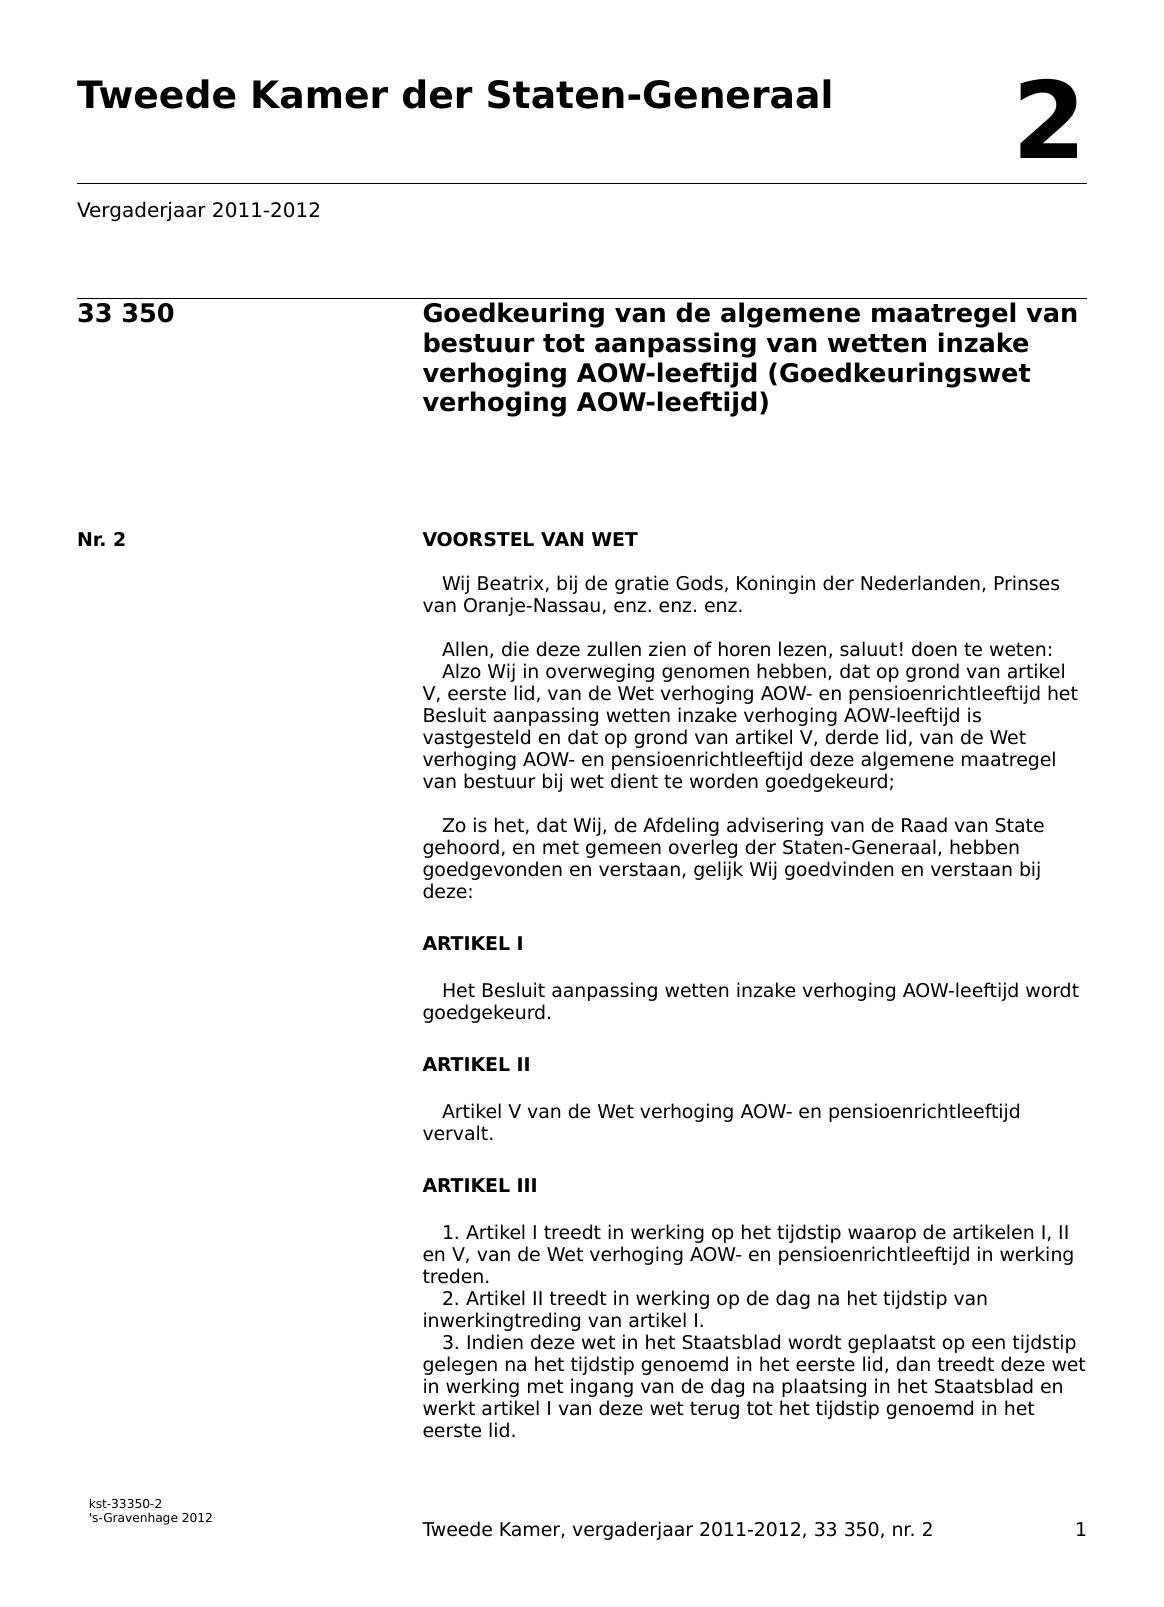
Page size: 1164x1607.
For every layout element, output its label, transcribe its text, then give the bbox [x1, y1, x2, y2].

text Het Besluit aanpassing wetten inzake verhoging AOW-leeftijd wordt goedgekeurd. [422, 980, 1087, 1024]
table_cell Vergaderjaar 2011-2012 [77, 184, 1087, 298]
subtitle Nr. 2 VOORSTEL VAN WET [77, 529, 1087, 551]
table_header 2 [886, 59, 1087, 183]
text 2. Artikel II treedt in werking op de dag na het tijdstip van inwerkingtreding van artikel I. [422, 1288, 1087, 1332]
subtitle ARTIKEL II [422, 1054, 1087, 1076]
text 1. Artikel I treedt in werking op het tijdstip waarop de artikelen I, II en V, van de Wet verhoging AOW- en pensioenrichtleeftijd in werking treden. [422, 1222, 1087, 1288]
subtitle 33 350 Goedkeuring van de algemene maatregel van bestuur tot aanpassing van wetten inzake verhoging AOW-leeftijd (Goedkeuringswet verhoging AOW-leeftijd) [77, 299, 1087, 418]
subtitle ARTIKEL I [422, 933, 1087, 955]
table_header Tweede Kamer der Staten-Generaal [77, 59, 886, 183]
subtitle ARTIKEL III [422, 1175, 1087, 1197]
text 3. Indien deze wet in het Staatsblad wordt geplaatst op een tijdstip gelegen na het tijdstip genoemd in het eerste lid, dan treedt deze wet in werking met ingang van de dag na plaatsing in het Staatsblad en werkt artikel I van deze wet terug tot het tijdstip genoemd in het eerste lid. [422, 1332, 1087, 1442]
text 's-Gravenhage 2012 [88, 1511, 323, 1525]
text Allen, die deze zullen zien of horen lezen, saluut! doen te weten: [422, 639, 1087, 661]
text Wij Beatrix, bij de gratie Gods, Koningin der Nederlanden, Prinses van Oranje-Nassau, enz. enz. enz. [422, 573, 1087, 617]
text kst-33350-2 [88, 1497, 323, 1511]
text Artikel V van de Wet verhoging AOW- en pensioenrichtleeftijd vervalt. [422, 1101, 1087, 1145]
text Zo is het, dat Wij, de Afdeling advisering van de Raad van State gehoord, en met gemeen overleg der Staten-Generaal, hebben goedgevonden en verstaan, gelijk Wij goedvinden en verstaan bij deze: [422, 815, 1087, 903]
text Alzo Wij in overweging genomen hebben, dat op grond van artikel V, eerste lid, van de Wet verhoging AOW- en pensioenrichtleeftijd het Besluit aanpassing wetten inzake verhoging AOW-leeftijd is vastgesteld en dat op grond van artikel V, derde lid, van de Wet verhoging AOW- en pensioenrichtleeftijd deze algemene maatregel van bestuur bij wet dient te worden goedgekeurd; [422, 661, 1087, 793]
